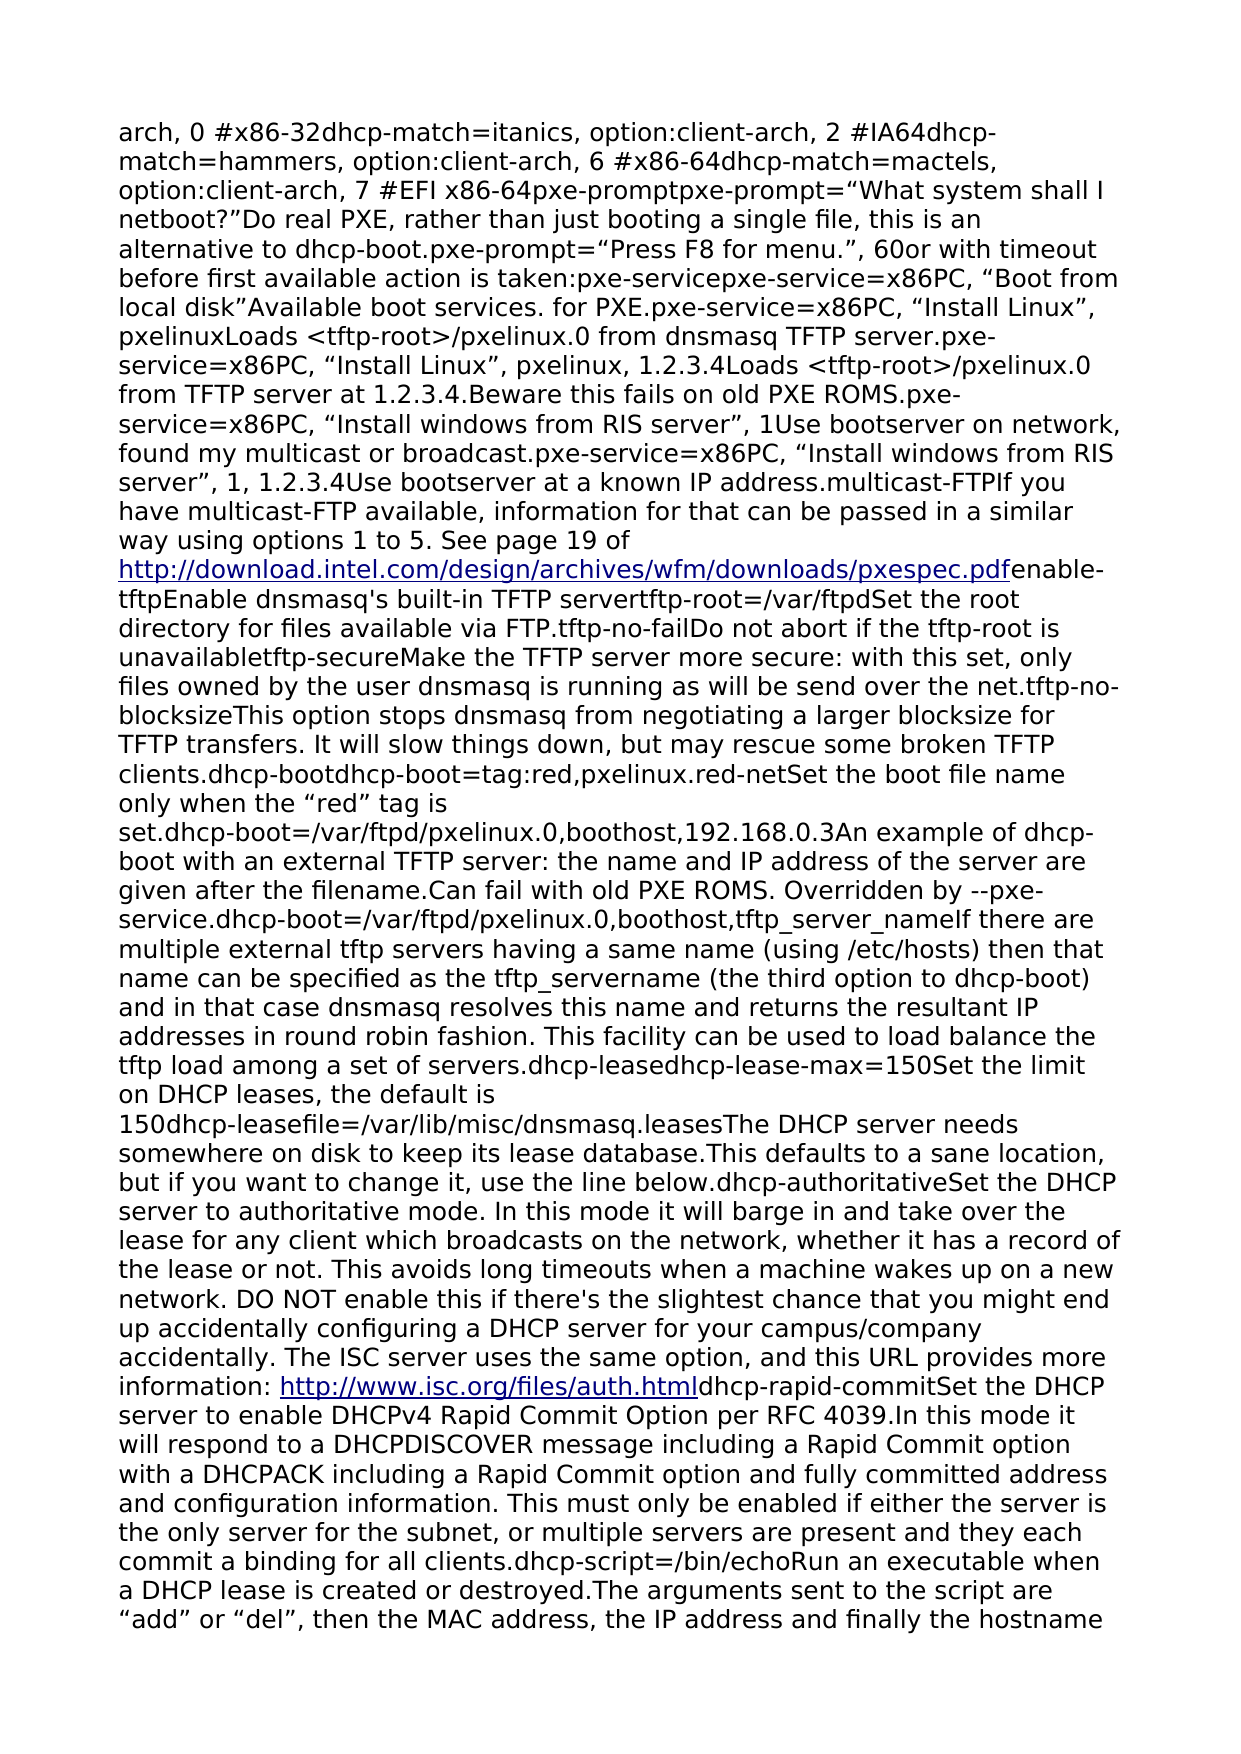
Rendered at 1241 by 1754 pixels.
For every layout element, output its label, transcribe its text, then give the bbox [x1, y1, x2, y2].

text arch, 0 #x86-32dhcp-match=itanics, option:client-arch, 2 #IA64dhcp-match=hammers, option:client-arch, 6 #x86-64dhcp-match=mactels, option:client-arch, 7 #EFI x86-64pxe-promptpxe-prompt=“What system shall I netboot?”Do real PXE, rather than just booting a single file, this is an alternative to dhcp-boot.pxe-prompt=“Press F8 for menu.”, 60or with timeout before first available action is taken:pxe-servicepxe-service=x86PC, “Boot from local disk”Available boot services. for PXE.pxe-service=x86PC, “Install Linux”, pxelinuxLoads <tftp-root>/pxelinux.0 from dnsmasq TFTP server.pxe-service=x86PC, “Install Linux”, pxelinux, 1.2.3.4Loads <tftp-root>/pxelinux.0 from TFTP server at 1.2.3.4.Beware this fails on old PXE ROMS.pxe-service=x86PC, “Install windows from RIS server”, 1Use bootserver on network, found my multicast or broadcast.pxe-service=x86PC, “Install windows from RIS server”, 1, 1.2.3.4Use bootserver at a known IP address.multicast-FTPIf you have multicast-FTP available, information for that can be passed in a similar way using options 1 to 5. See page 19 of http://download.intel.com/design/archives/wfm/downloads/pxespec.pdfenable-tftpEnable dnsmasq's built-in TFTP servertftp-root=/var/ftpdSet the root directory for files available via FTP.tftp-no-failDo not abort if the tftp-root is unavailabletftp-secureMake the TFTP server more secure: with this set, only files owned by the user dnsmasq is running as will be send over the net.tftp-no-blocksizeThis option stops dnsmasq from negotiating a larger blocksize for TFTP transfers. It will slow things down, but may rescue some broken TFTP clients.dhcp-bootdhcp-boot=tag:red,pxelinux.red-netSet the boot file name only when the “red” tag is set.dhcp-boot=/var/ftpd/pxelinux.0,boothost,192.168.0.3An example of dhcp-boot with an external TFTP server: the name and IP address of the server are given after the filename.Can fail with old PXE ROMS. Overridden by --pxe-service.dhcp-boot=/var/ftpd/pxelinux.0,boothost,tftp_server_nameIf there are multiple external tftp servers having a same name (using /etc/hosts) then that name can be specified as the tftp_servername (the third option to dhcp-boot) and in that case dnsmasq resolves this name and returns the resultant IP addresses in round robin fashion. This facility can be used to load balance the tftp load among a set of servers.dhcp-leasedhcp-lease-max=150Set the limit on DHCP leases, the default is 150dhcp-leasefile=/var/lib/misc/dnsmasq.leasesThe DHCP server needs somewhere on disk to keep its lease database.This defaults to a sane location, but if you want to change it, use the line below.dhcp-authoritativeSet the DHCP server to authoritative mode. In this mode it will barge in and take over the lease for any client which broadcasts on the network, whether it has a record of the lease or not. This avoids long timeouts when a machine wakes up on a new network. DO NOT enable this if there's the slightest chance that you might end up accidentally configuring a DHCP server for your campus/company accidentally. The ISC server uses the same option, and this URL provides more information: http://www.isc.org/files/auth.htmldhcp-rapid-commitSet the DHCP server to enable DHCPv4 Rapid Commit Option per RFC 4039.In this mode it will respond to a DHCPDISCOVER message including a Rapid Commit option with a DHCPACK including a Rapid Commit option and fully committed address and configuration information. This must only be enabled if either the server is the only server for the subnet, or multiple servers are present and they each commit a binding for all clients.dhcp-script=/bin/echoRun an executable when a DHCP lease is created or destroyed.The arguments sent to the script are “add” or “del”, then the MAC address, the IP address and finally the hostname [118, 118, 1122, 1635]
